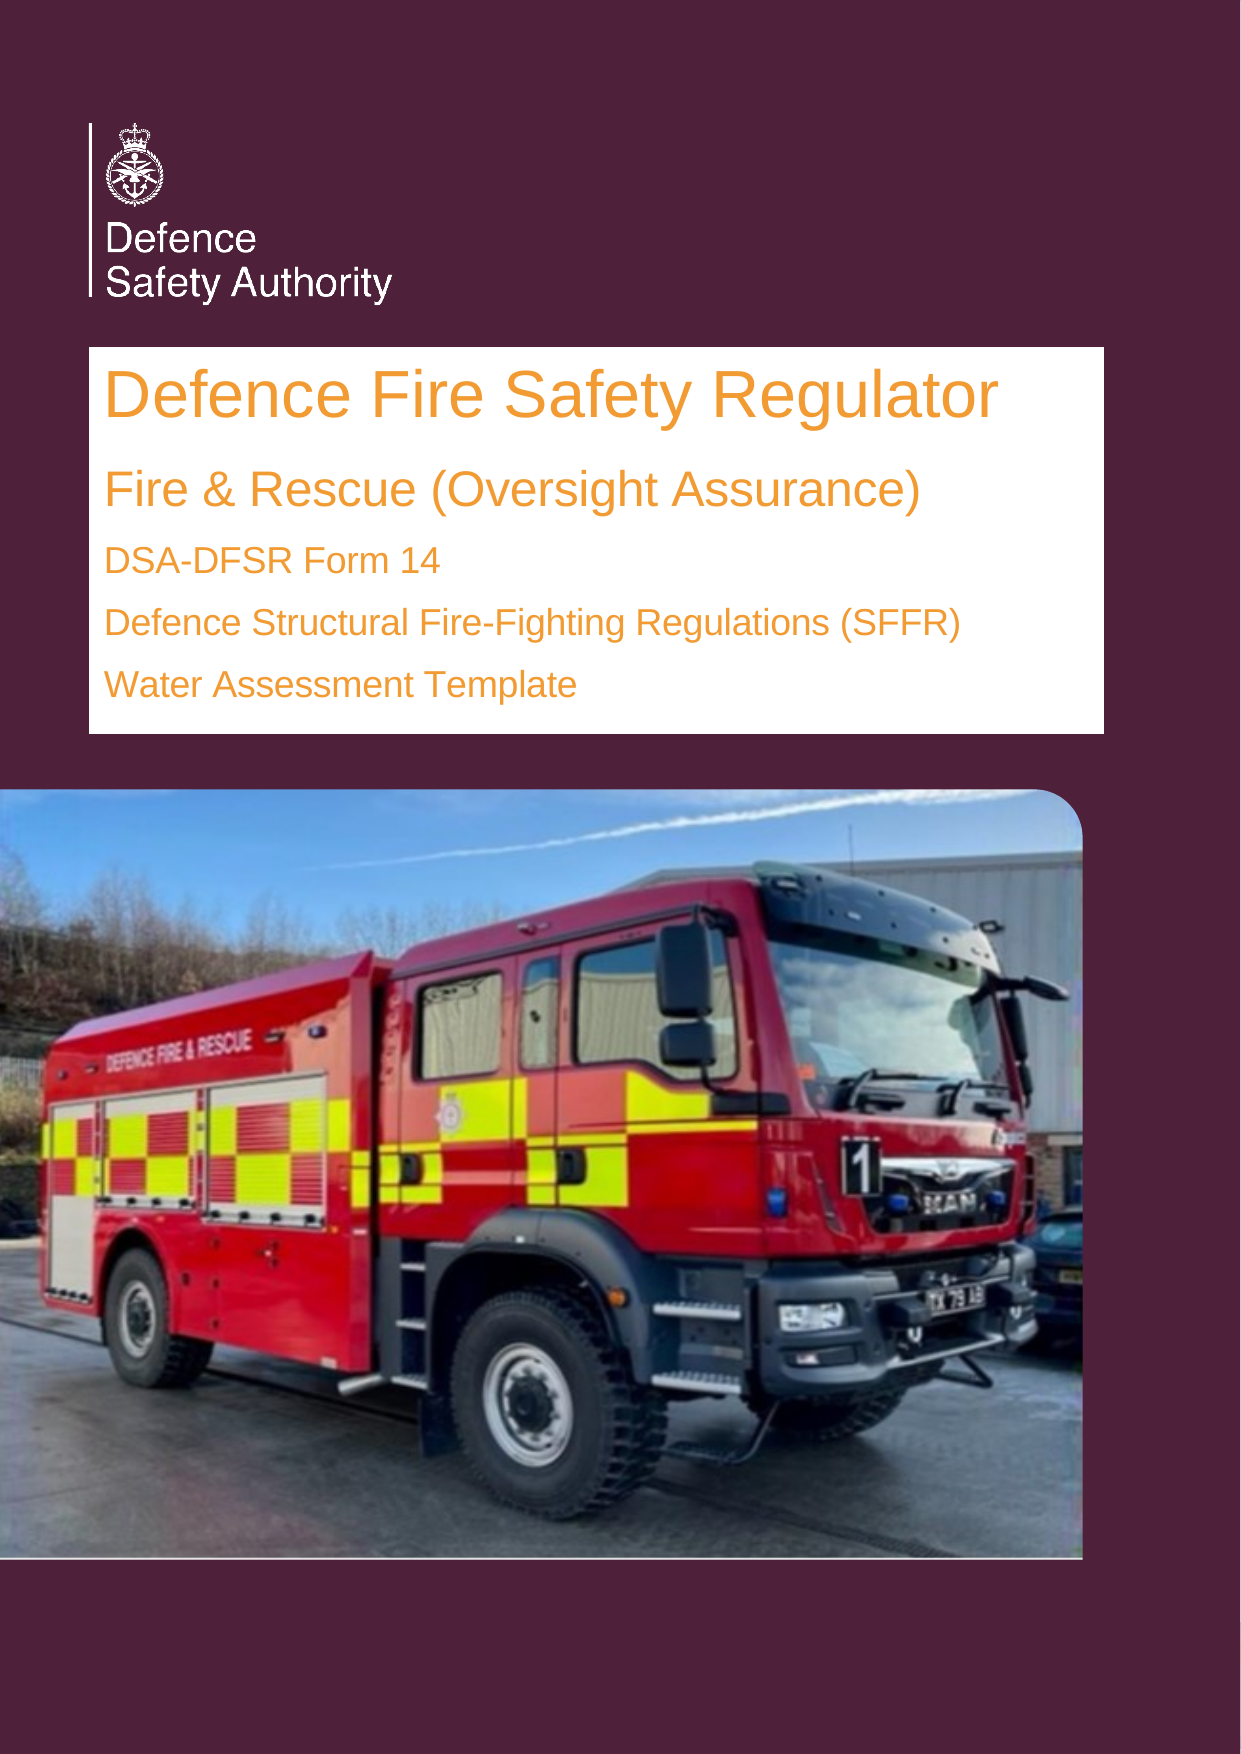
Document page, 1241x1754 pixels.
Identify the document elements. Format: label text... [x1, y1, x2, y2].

text Water Assessment Template [104, 662, 1089, 706]
text Defence Fire Safety Regulator [104, 355, 1089, 432]
text Fire & Rescue (Oversight Assurance) [104, 460, 1089, 517]
text DSA-DFSR Form 14 [104, 538, 1089, 581]
text Defence Structural Fire-Fighting Regulations (SFFR) [104, 600, 1089, 643]
